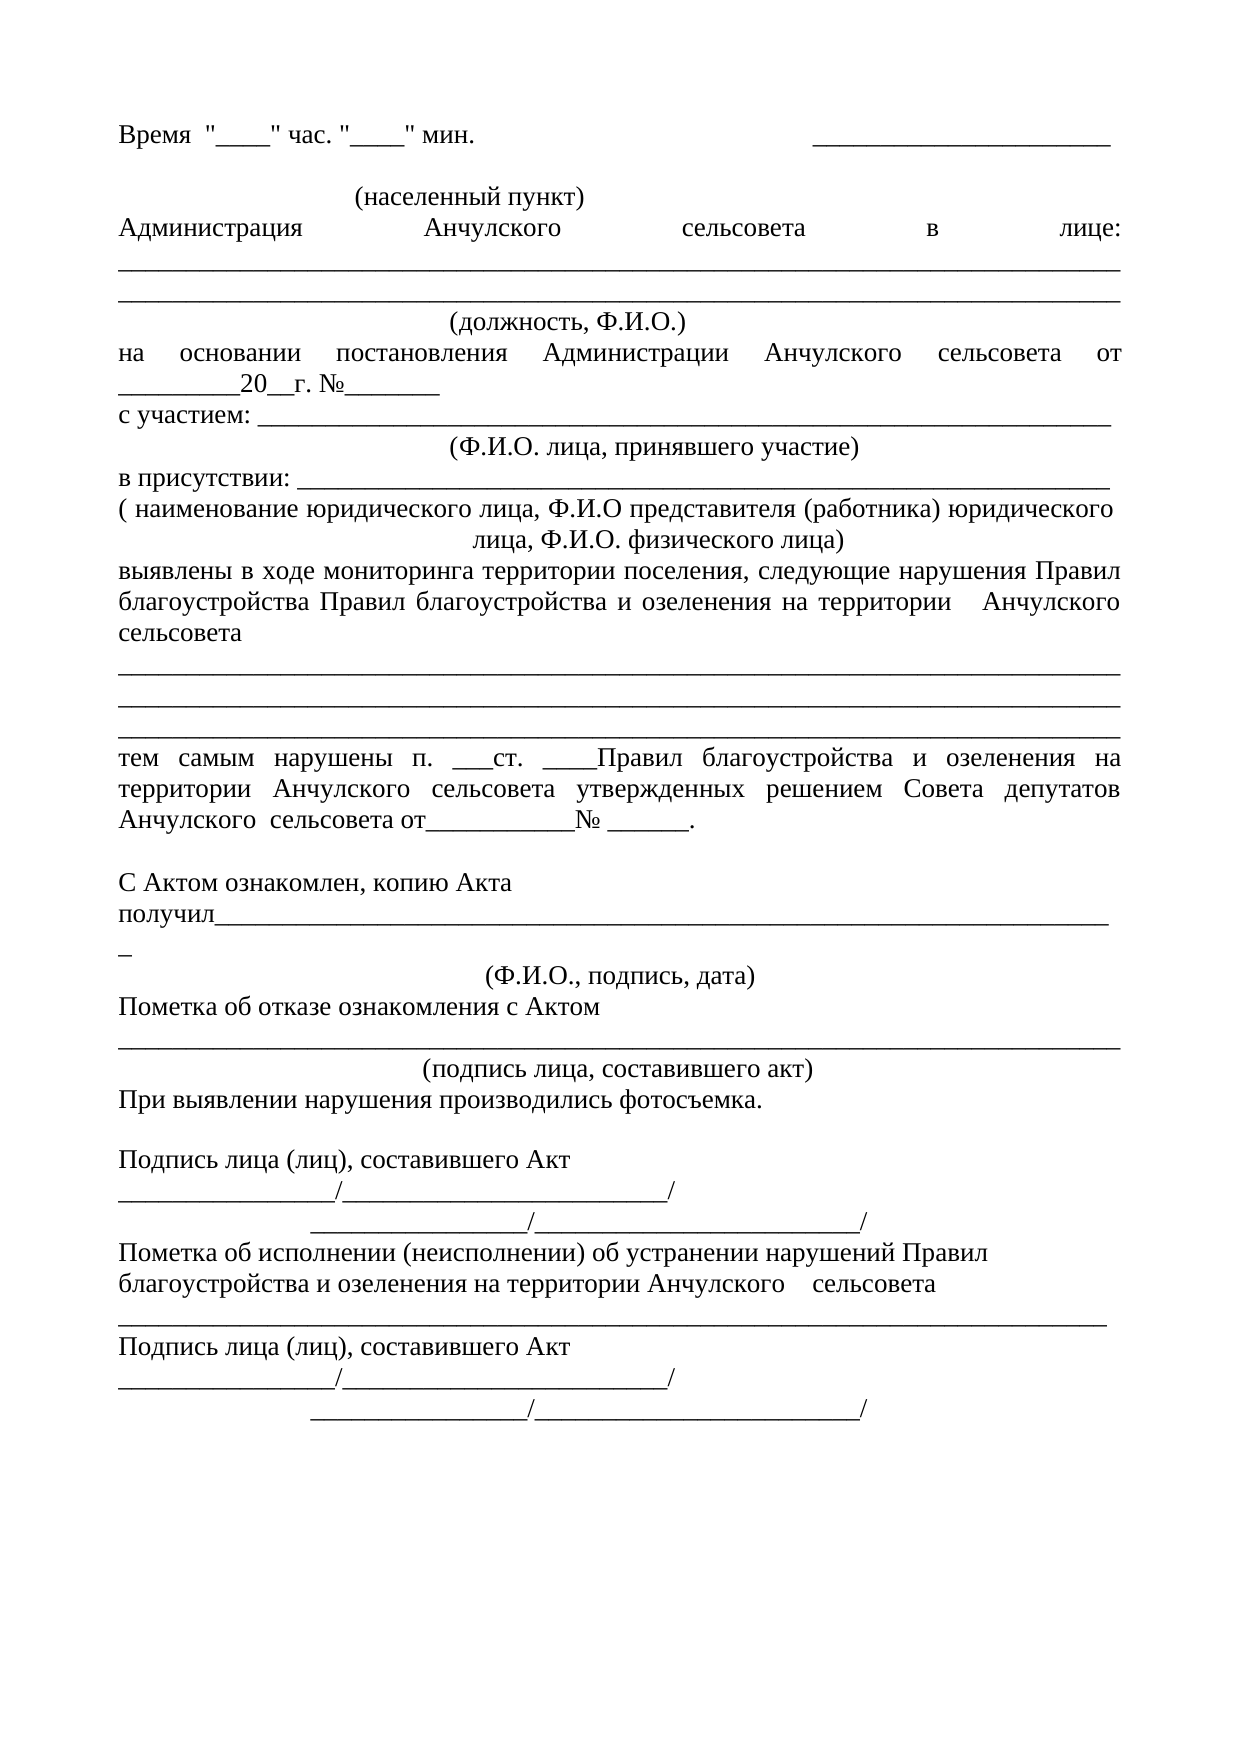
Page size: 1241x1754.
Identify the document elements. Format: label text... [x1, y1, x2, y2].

text с участием: _______________________________________________________________ [118, 398, 1122, 429]
text __________________________________________________________________________ [118, 679, 1122, 710]
text ( наименование юридического лица, Ф.И.О представителя (работника) юридического лица, Ф.И.О. физического лица) [118, 492, 1122, 554]
text Подпись лица (лиц), составившего Акт ________________/________________________/ ________________/________________________/ [118, 1143, 1122, 1236]
text в присутствии: ____________________________________________________________ [118, 461, 1122, 492]
text (Ф.И.О. лица, принявшего участие) [118, 429, 1122, 461]
text (Ф.И.О., подпись, дата) [118, 959, 1122, 990]
text При выявлении нарушения производились фотосъемка. [118, 1084, 1122, 1115]
text (населенный пункт) [118, 149, 1122, 212]
text тем самым нарушены п. ___ст. ____Правил благоустройства и озеленения на территории Анчулского сельсовета утвержденных решением Совета депутатов Анчулского сельсовета от___________№ ______. [118, 741, 1122, 834]
text (подпись лица, составившего акт) [118, 1052, 1122, 1084]
text (должность, Ф.И.О.) [118, 305, 1122, 336]
text Пометка об отказе ознакомления с Актом __________________________________________________________________________ [118, 990, 1122, 1052]
text __________________________________________________________________________ [118, 648, 1122, 679]
text Подпись лица (лиц), составившего Акт ________________/________________________/ ________________/________________________/ [118, 1330, 1122, 1423]
text на основании постановления Администрации Анчулского сельсовета от _________20__г. №_______ [118, 336, 1122, 398]
text Администрация Анчулского сельсовета в лице: ____________________________________________________________________________________________________________________________________________________ [118, 212, 1122, 305]
text __________________________________________________________________________ [118, 710, 1122, 741]
text С Актом ознакомлен, копию Акта получил___________________________________________________________________ [118, 866, 1122, 959]
text Пометка об исполнении (неисполнении) об устранении нарушений Правил благоустройства и озеленения на территории Анчулского сельсовета _________________________________________________________________________ [118, 1236, 1122, 1330]
text Время "____" час. "____" мин. ______________________ [118, 118, 1122, 149]
text выявлены в ходе мониторинга территории поселения, следующие нарушения Правил благоустройства Правил благоустройства и озеленения на территории Анчулского сельсовета [118, 554, 1122, 648]
